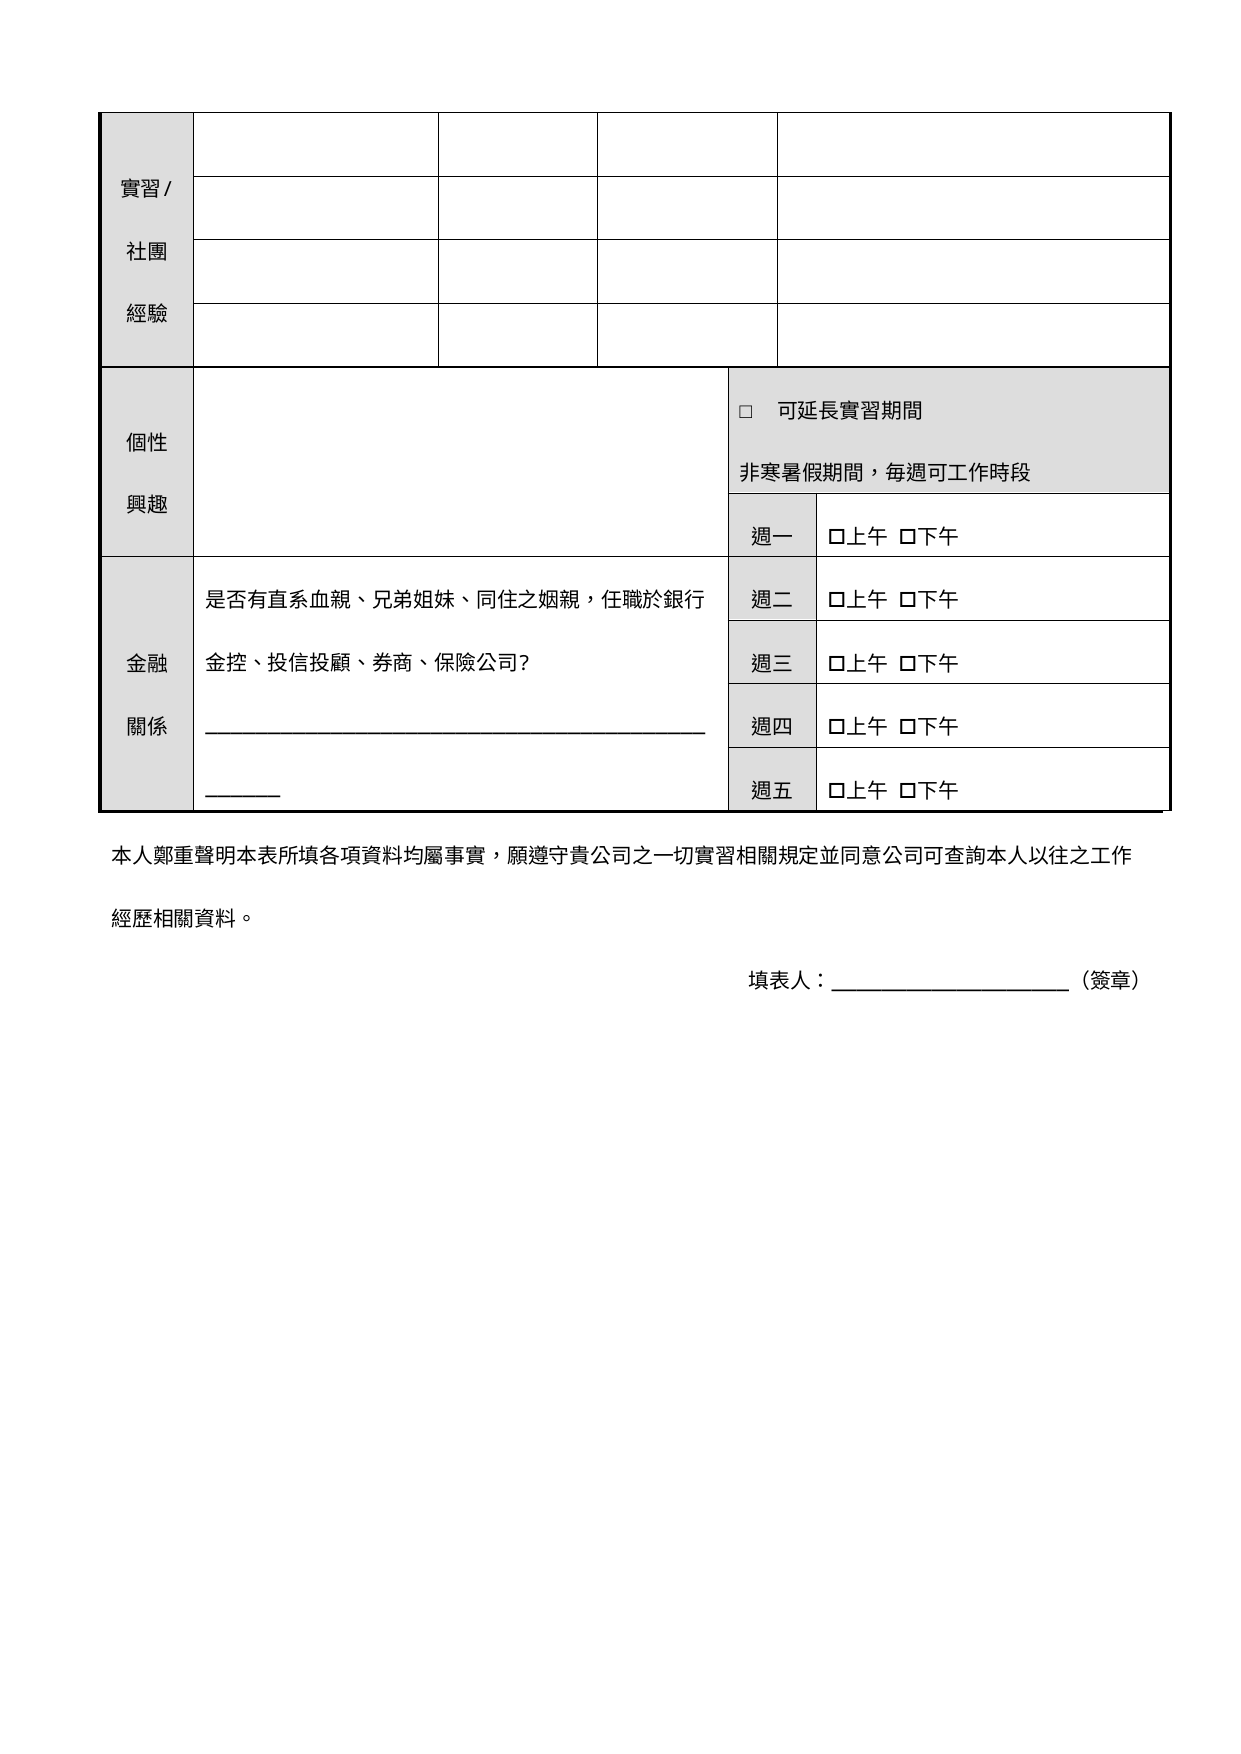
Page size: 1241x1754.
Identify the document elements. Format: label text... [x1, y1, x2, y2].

table_cell [194, 177, 438, 239]
table_cell 週一 [729, 494, 816, 556]
table_cell [194, 368, 728, 556]
table_cell [194, 240, 438, 303]
table_cell [778, 113, 1169, 176]
table_cell 週四 [729, 684, 816, 747]
table_cell 是否有直系血親、兄弟姐妹、同住之姻親，任職於銀行金控、投信投顧、券商、保險公司? ______________________________________________ [194, 557, 728, 810]
table_cell 週五 [729, 748, 816, 810]
table_cell [598, 177, 777, 239]
table_cell [778, 240, 1169, 303]
table_cell 週三 [729, 621, 816, 683]
table_cell 可延長實習期間 非寒暑假期間，毎週可工作時段 [729, 368, 1169, 492]
table_cell 實習/社團 經驗 [102, 113, 193, 366]
table_cell 上午 下午 [817, 621, 1169, 683]
table_cell [439, 177, 597, 239]
table_cell [194, 113, 438, 176]
table_cell 上午 下午 [817, 748, 1169, 810]
table_cell 上午 下午 [817, 684, 1169, 747]
table_cell 金融 關係 [102, 557, 193, 810]
table_cell [439, 240, 597, 303]
table_cell 上午 下午 [817, 494, 1169, 556]
table_cell 個性 興趣 [102, 368, 193, 556]
table_cell [598, 240, 777, 303]
table_cell 上午 下午 [817, 557, 1169, 619]
table_cell [778, 177, 1169, 239]
table_cell [439, 113, 597, 176]
table_cell 週二 [729, 557, 816, 619]
table_cell [598, 304, 777, 366]
table_cell [598, 113, 777, 176]
table_cell [194, 304, 438, 366]
table_cell 本人鄭重聲明本表所填各項資料均屬事實，願遵守貴公司之一切實習相關規定並同意公司可查詢本人以往之工作經歷相關資料。 填表人：___________________（簽章） [100, 813, 1163, 1001]
table_cell [439, 304, 597, 366]
table_cell [778, 304, 1169, 366]
table_cell [1163, 811, 1171, 1001]
